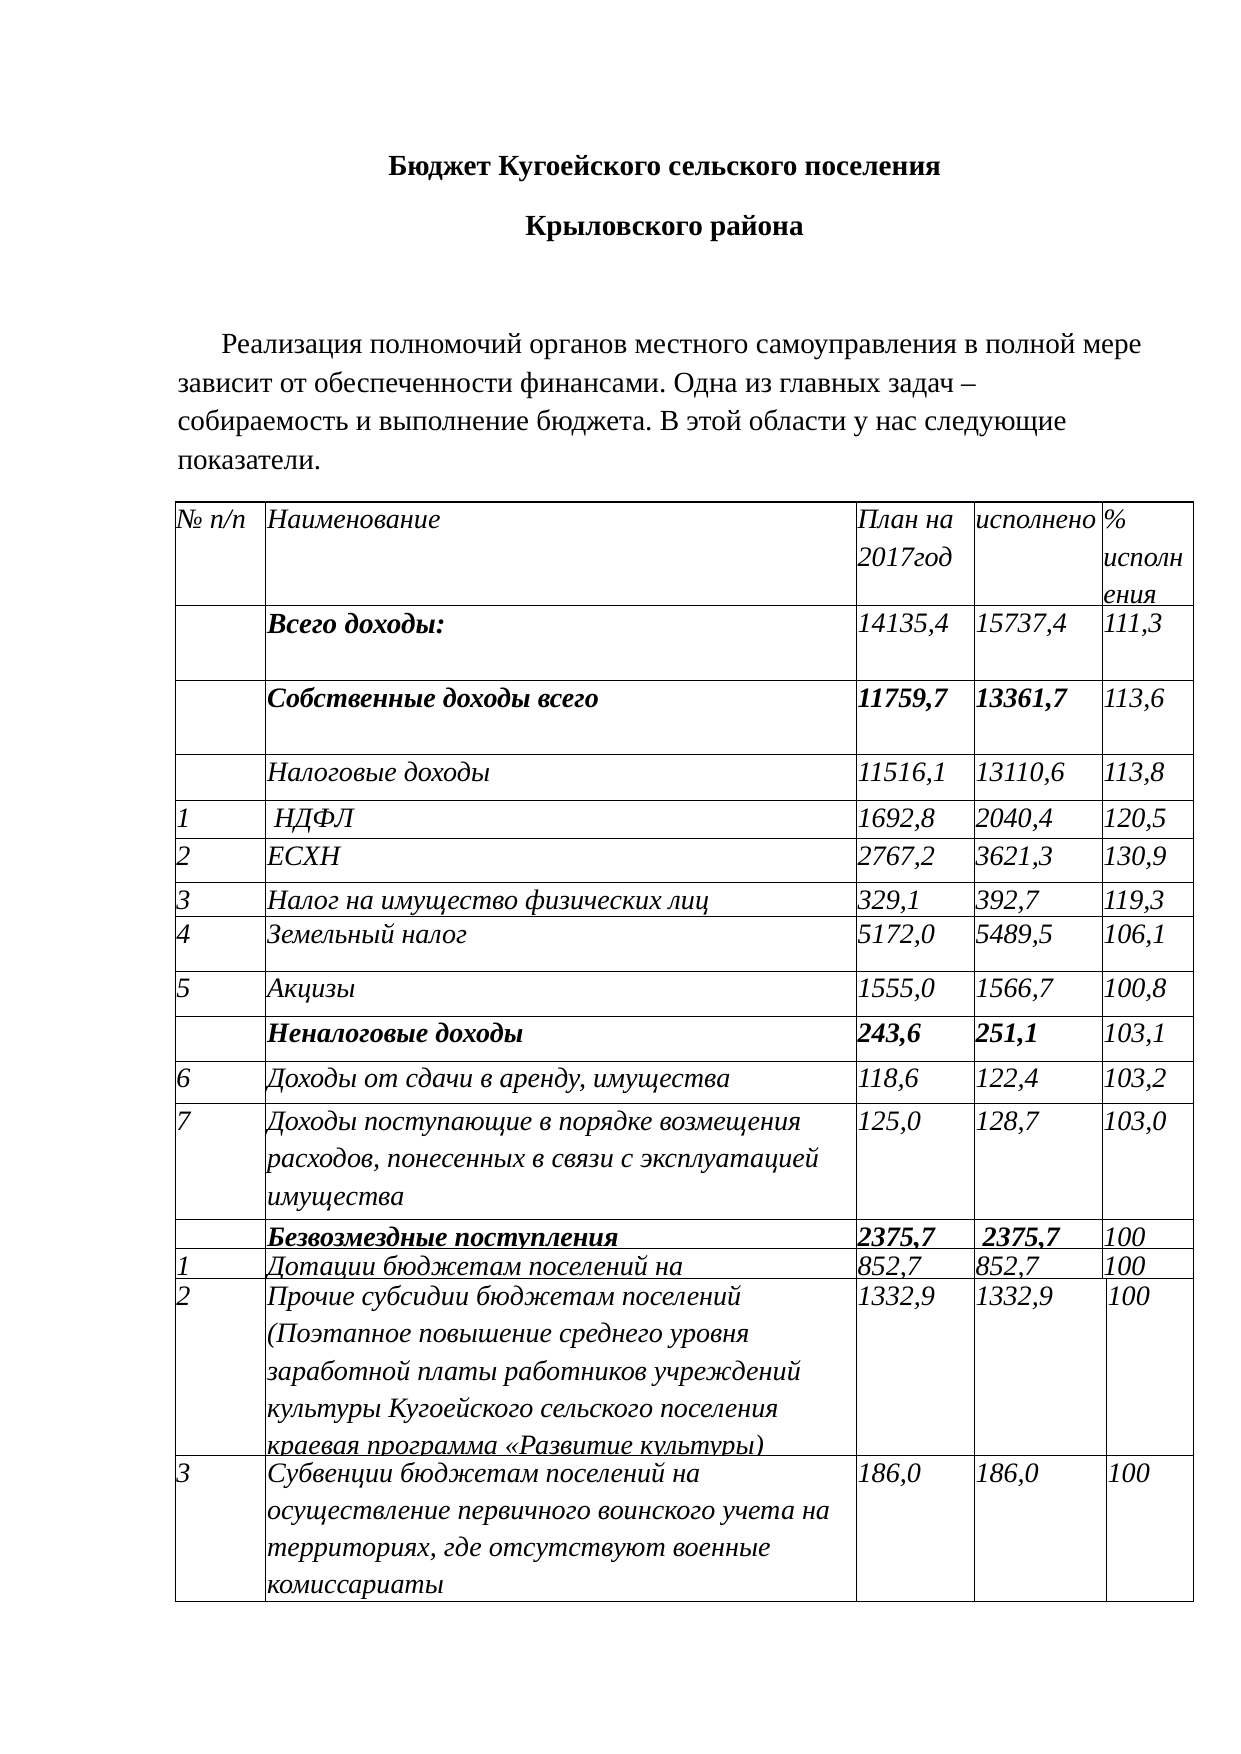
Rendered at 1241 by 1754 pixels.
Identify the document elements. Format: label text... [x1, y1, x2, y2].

table_cell 1332,9 [975, 1279, 1106, 1454]
table_cell 1 [176, 1249, 265, 1278]
table_cell 5 [176, 972, 265, 1016]
table_cell Дотации бюджетам поселений на выравнивание бюджетной обеспеченности [266, 1249, 856, 1278]
table_cell 392,7 [975, 883, 1102, 916]
table_cell 1566,7 [975, 972, 1102, 1016]
table_cell 119,3 [1103, 883, 1193, 916]
text Бюджет Кугоейского сельского поселения [177, 148, 1152, 182]
table_cell [1194, 754, 1240, 1601]
table_cell 125,0 [857, 1104, 974, 1218]
table_cell 103,1 [1103, 1017, 1193, 1061]
text Реализация полномочий органов местного самоуправления в полной мере зависит от обеспеченности финансами. Одна из главных задач – собираемость и выполнение бюджета. В этой области у нас следующие показатели. [177, 326, 1152, 476]
table_cell 1 [176, 801, 265, 838]
table_cell Акцизы [266, 972, 856, 1016]
table_cell [176, 1220, 265, 1248]
table_cell Доходы поступающие в порядке возмещения расходов, понесенных в связи с эксплуатацией имущества [266, 1104, 856, 1218]
table_cell 1692,8 [857, 801, 974, 838]
table_cell [176, 606, 265, 680]
table_cell 113,6 [1103, 681, 1193, 754]
table_cell [176, 755, 265, 800]
table_cell Доходы от сдачи в аренду, имущества [266, 1062, 856, 1103]
table_cell Налоговые доходы [266, 755, 856, 800]
table_cell 128,7 [975, 1104, 1102, 1218]
table_cell 2040,4 [975, 801, 1102, 838]
table_cell 130,9 [1103, 839, 1193, 882]
table_cell 2 [176, 839, 265, 882]
table_cell 3 [176, 883, 265, 916]
table_cell 2 [176, 1279, 265, 1454]
table_cell 15737,4 [975, 606, 1102, 680]
table_cell 5172,0 [857, 917, 974, 971]
table_cell 13361,7 [975, 681, 1102, 754]
table_cell НДФЛ [266, 801, 856, 838]
table_cell 3 [176, 1456, 265, 1601]
table_cell 113,8 [1103, 755, 1193, 800]
table_cell [176, 681, 265, 754]
table_cell 2767,2 [857, 839, 974, 882]
table_cell 122,4 [975, 1062, 1102, 1103]
table_cell [1194, 680, 1240, 754]
table_cell 106,1 [1103, 917, 1193, 971]
table_cell 4 [176, 917, 265, 971]
table_cell 6 [176, 1062, 265, 1103]
table_cell Налог на имущество физических лиц [266, 883, 856, 916]
table_cell 852,7 [857, 1249, 974, 1278]
table_cell Всего доходы: [266, 606, 856, 680]
table_cell Неналоговые доходы [266, 1017, 856, 1061]
table_header % исполнения [1103, 503, 1193, 605]
table_cell 13110,6 [975, 755, 1102, 800]
table_cell 2375,7 [857, 1220, 974, 1248]
table_cell 100 [1103, 1249, 1193, 1278]
table_cell 251,1 [975, 1017, 1102, 1061]
table_cell ЕСХН [266, 839, 856, 882]
table_cell 1555,0 [857, 972, 974, 1016]
table_cell 103,2 [1103, 1062, 1193, 1103]
table_header План на 2017год [857, 503, 974, 605]
table_cell 852,7 [975, 1249, 1102, 1278]
table_cell 11516,1 [857, 755, 974, 800]
table_cell Собственные доходы всего в том числе: [266, 681, 856, 754]
table_cell 100 [1103, 1220, 1193, 1248]
table_cell 111,3 [1103, 606, 1193, 680]
table_cell 100,8 [1103, 972, 1193, 1016]
text Крыловского района [177, 208, 1152, 241]
table_cell 2375,7 3589,8 [975, 1220, 1102, 1248]
table_cell Субвенции бюджетам поселений на осуществление первичного воинского учета на территориях, где отсутствуют военные комиссариаты [266, 1456, 856, 1601]
table_cell 7 [176, 1104, 265, 1218]
table_cell 120,5 [1103, 801, 1193, 838]
table_header № п/п [176, 503, 265, 605]
table_cell Безвозмездные поступления [266, 1220, 856, 1248]
table_cell 118,6 [857, 1062, 974, 1103]
table_cell 11759,7 [857, 681, 974, 754]
table_header исполнено [975, 503, 1102, 605]
table_header [1194, 501, 1240, 605]
table_cell [176, 1017, 265, 1061]
table_cell 100 [1107, 1456, 1193, 1601]
table_cell Прочие субсидии бюджетам поселений (Поэтапное повышение среднего уровня заработной платы работников учреждений культуры Кугоейского сельского поселения краевая программа «Развитие культуры) [266, 1279, 856, 1454]
table_cell Земельный налог [266, 917, 856, 971]
table_cell 5489,5 [975, 917, 1102, 971]
table_header Наименование [266, 503, 856, 605]
table_cell 103,0 [1103, 1104, 1193, 1218]
table_cell 14135,4 [857, 606, 974, 680]
table_cell [1194, 605, 1240, 680]
table_cell 186,0 [857, 1456, 974, 1601]
table_cell 186,0 [975, 1456, 1106, 1601]
table_cell 243,6 [857, 1017, 974, 1061]
table_cell 329,1 [857, 883, 974, 916]
table_cell 1332,9 [857, 1279, 974, 1454]
table_cell 100 [1107, 1279, 1193, 1454]
table_cell 3621,3 [975, 839, 1102, 882]
